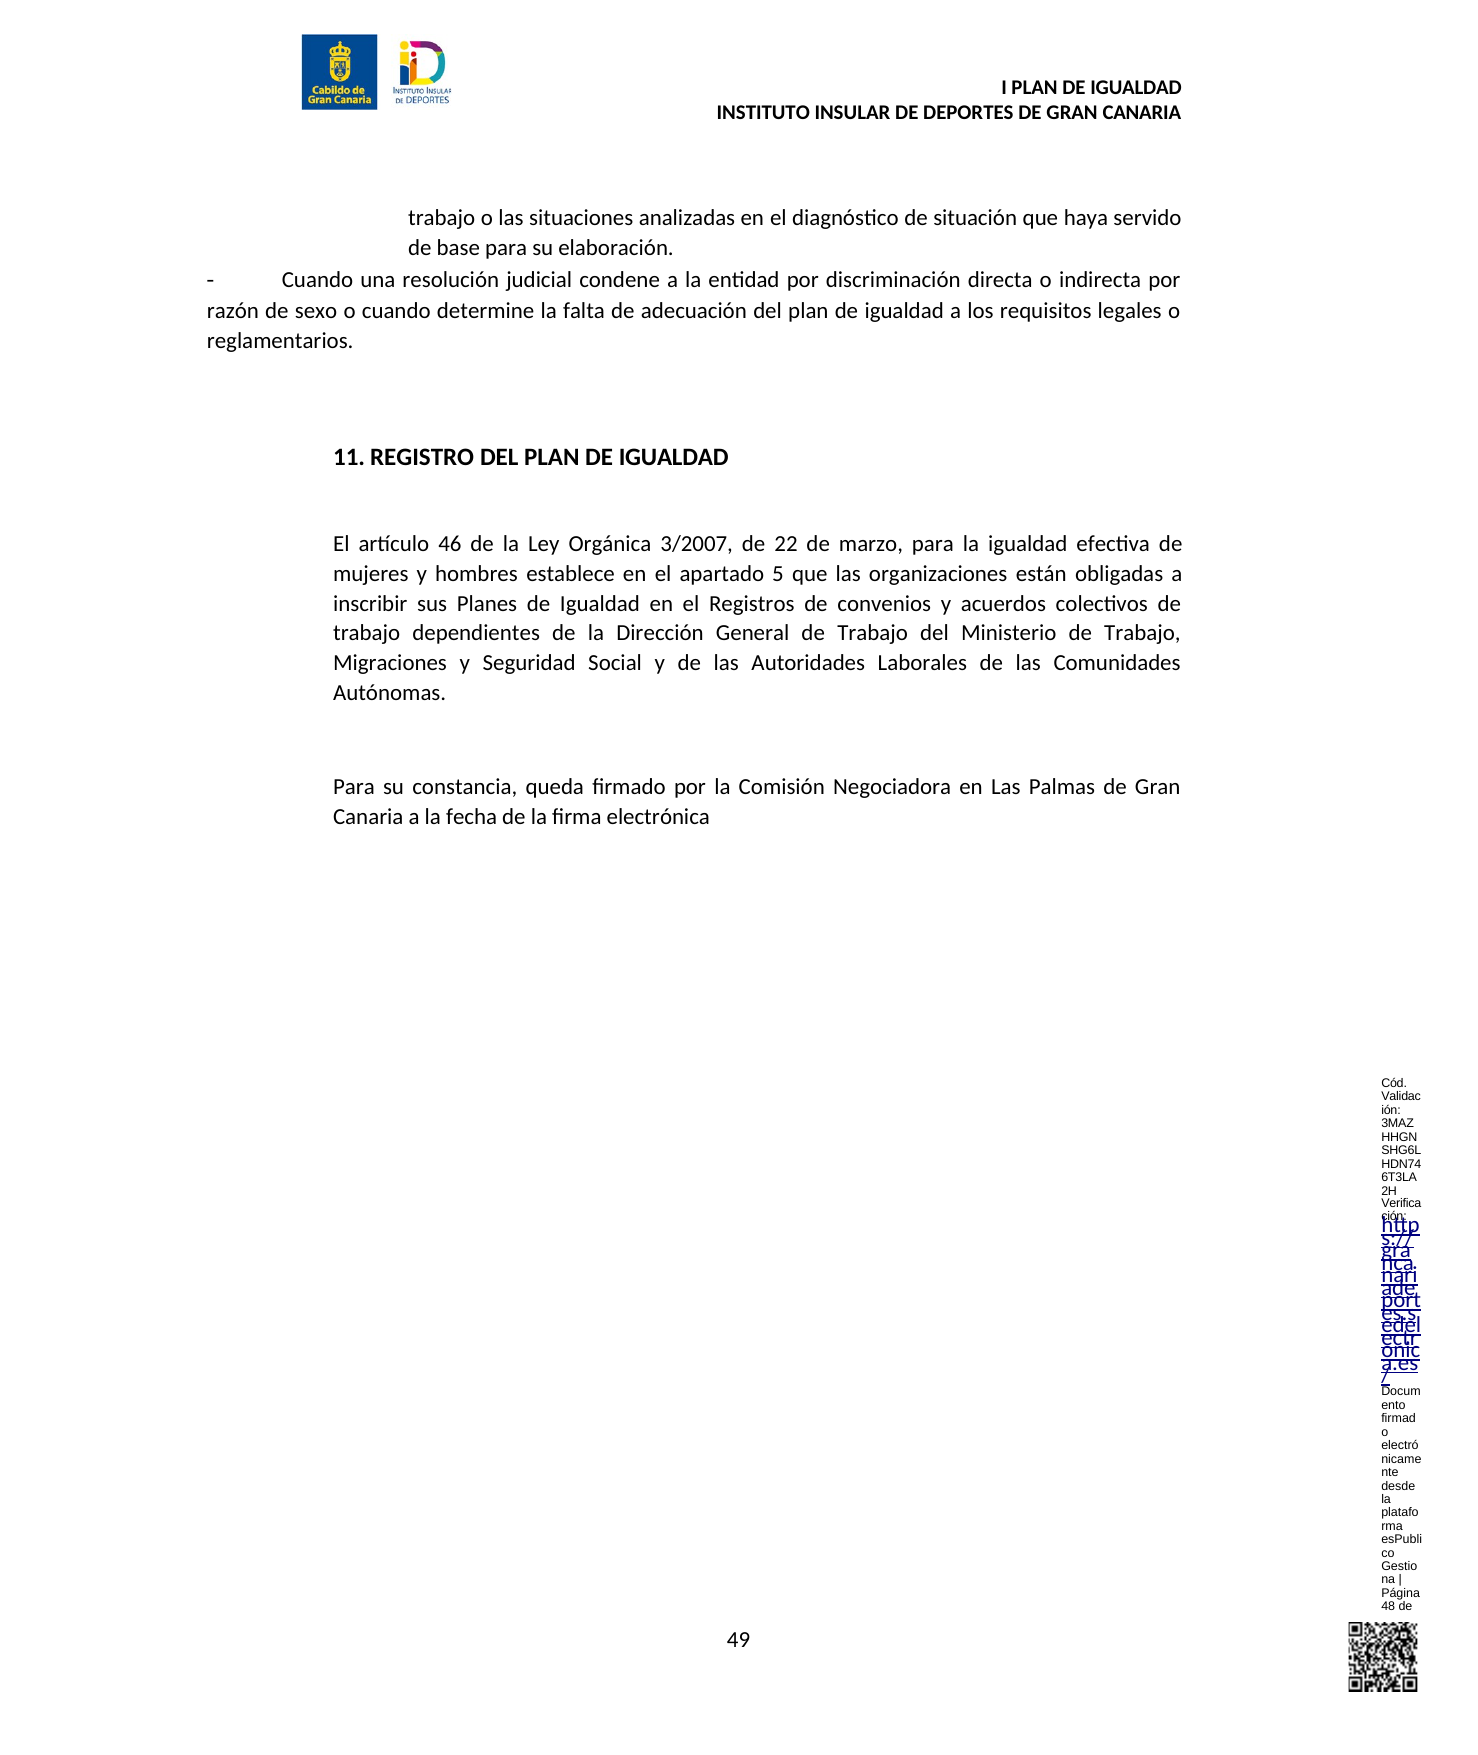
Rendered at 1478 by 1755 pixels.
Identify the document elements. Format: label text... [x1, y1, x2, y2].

list REGISTRO DEL PLAN DE IGUALDAD [333, 441, 1270, 471]
text Para su constancia, queda firmado por la Comisión Negociadora en Las Palmas de Gran Canaria a la fecha de la firma electrónica [333, 772, 1182, 830]
text El artículo 46 de la Ley Orgánica 3/2007, de 22 de marzo, para la igualdad efectiva de mujeres y hombres establece en el apartado 5 que las organizaciones están obligadas a inscribir sus Planes de Igualdad en el Registros de convenios y acuerdos colectivos de trabajo dependientes de la Dirección General de Trabajo del Ministerio de Trabajo, Migraciones y Seguridad Social y de las Autoridades Laborales de las Comunidades Autónomas. [333, 529, 1182, 706]
text trabajo o las situaciones analizadas en el diagnóstico de situación que haya servido de base para su elaboración. [408, 203, 1182, 261]
text Documento firmado electrónicamente desde la plataforma esPublico Gestiona | Página 48 de 48 [1381, 1385, 1422, 1612]
text Verificación: https://grancanariadeportes.sedelectronica.es/ [1381, 1198, 1422, 1385]
list Cuando una resolución judicial condene a la entidad por discriminación directa o indirecta por razón de sexo o cuando determine la falta de adecuación del plan de igualdad a los requisitos legales o reglamentarios. [207, 263, 1182, 354]
text Cód. Validación: 3MAZHHGNSHG6LHDN746T3LA2H [1381, 1077, 1422, 1198]
